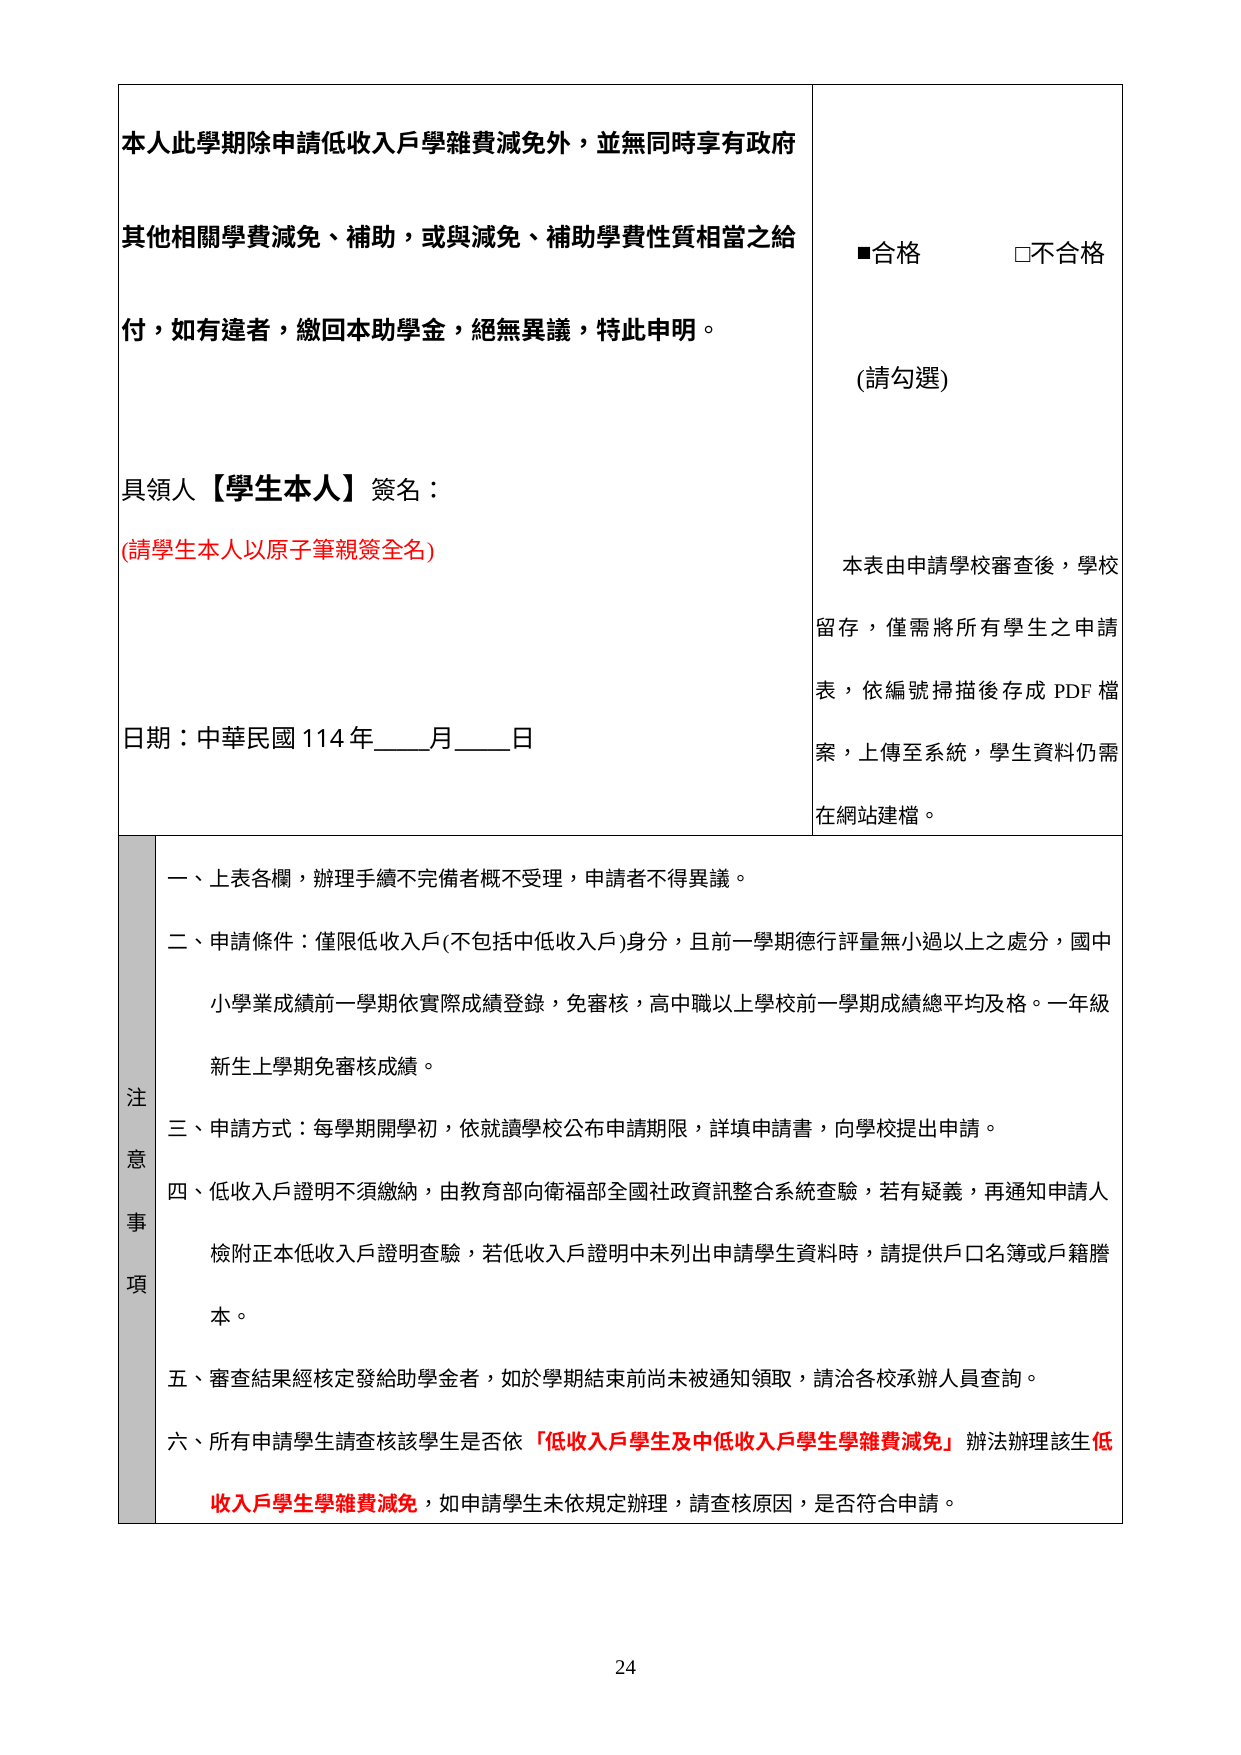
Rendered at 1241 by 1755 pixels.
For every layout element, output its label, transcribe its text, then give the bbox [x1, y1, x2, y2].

table_cell ■合格 □不合格 (請勾選) 本表由申請學校審查後，學校留存，僅需將所有學生之申請表，依編號掃描後存成PDF檔案，上傳至系統，學生資料仍需在網站建檔。 [813, 85, 1122, 835]
table_cell 本人此學期除申請低收入戶學雜費減免外，並無同時享有政府其他相關學費減免、補助，或與減免、補助學費性質相當之給付，如有違者，繳回本助學金，絕無異議，特此申明。 具領人【學生本人】簽名： (請學生本人以原子筆親簽全名) 日期：中華民國114年_____月_____日 [119, 85, 812, 835]
table_cell 注 意 事 項 [119, 836, 155, 1523]
table_cell 一、上表各欄，辦理手續不完備者概不受理，申請者不得異議。 二、申請條件：僅限低收入戶(不包括中低收入戶)身分，且前一學期德行評量無小過以上之處分，國中小學業成績前一學期依實際成績登錄，免審核，高中職以上學校前一學期成績總平均及格。一年級新生上學期免審核成績。 三、申請方式：每學期開學初，依就讀學校公布申請期限，詳填申請書，向學校提出申請。 四、低收入戶證明不須繳納，由教育部向衛福部全國社政資訊整合系統查驗，若有疑義，再通知申請人檢附正本低收入戶證明查驗，若低收入戶證明中未列出申請學生資料時，請提供戶口名簿或戶籍謄本。 五、審查結果經核定發給助學金者，如於學期結束前尚未被通知領取，請洽各校承辦人員查詢。 六、所有申請學生請查核該學生是否依「低收入戶學生及中低收入戶學生學雜費減免」辦法辦理該生低收入戶學生學雜費減免，如申請學生未依規定辦理，請查核原因，是否符合申請。 [156, 836, 1122, 1523]
